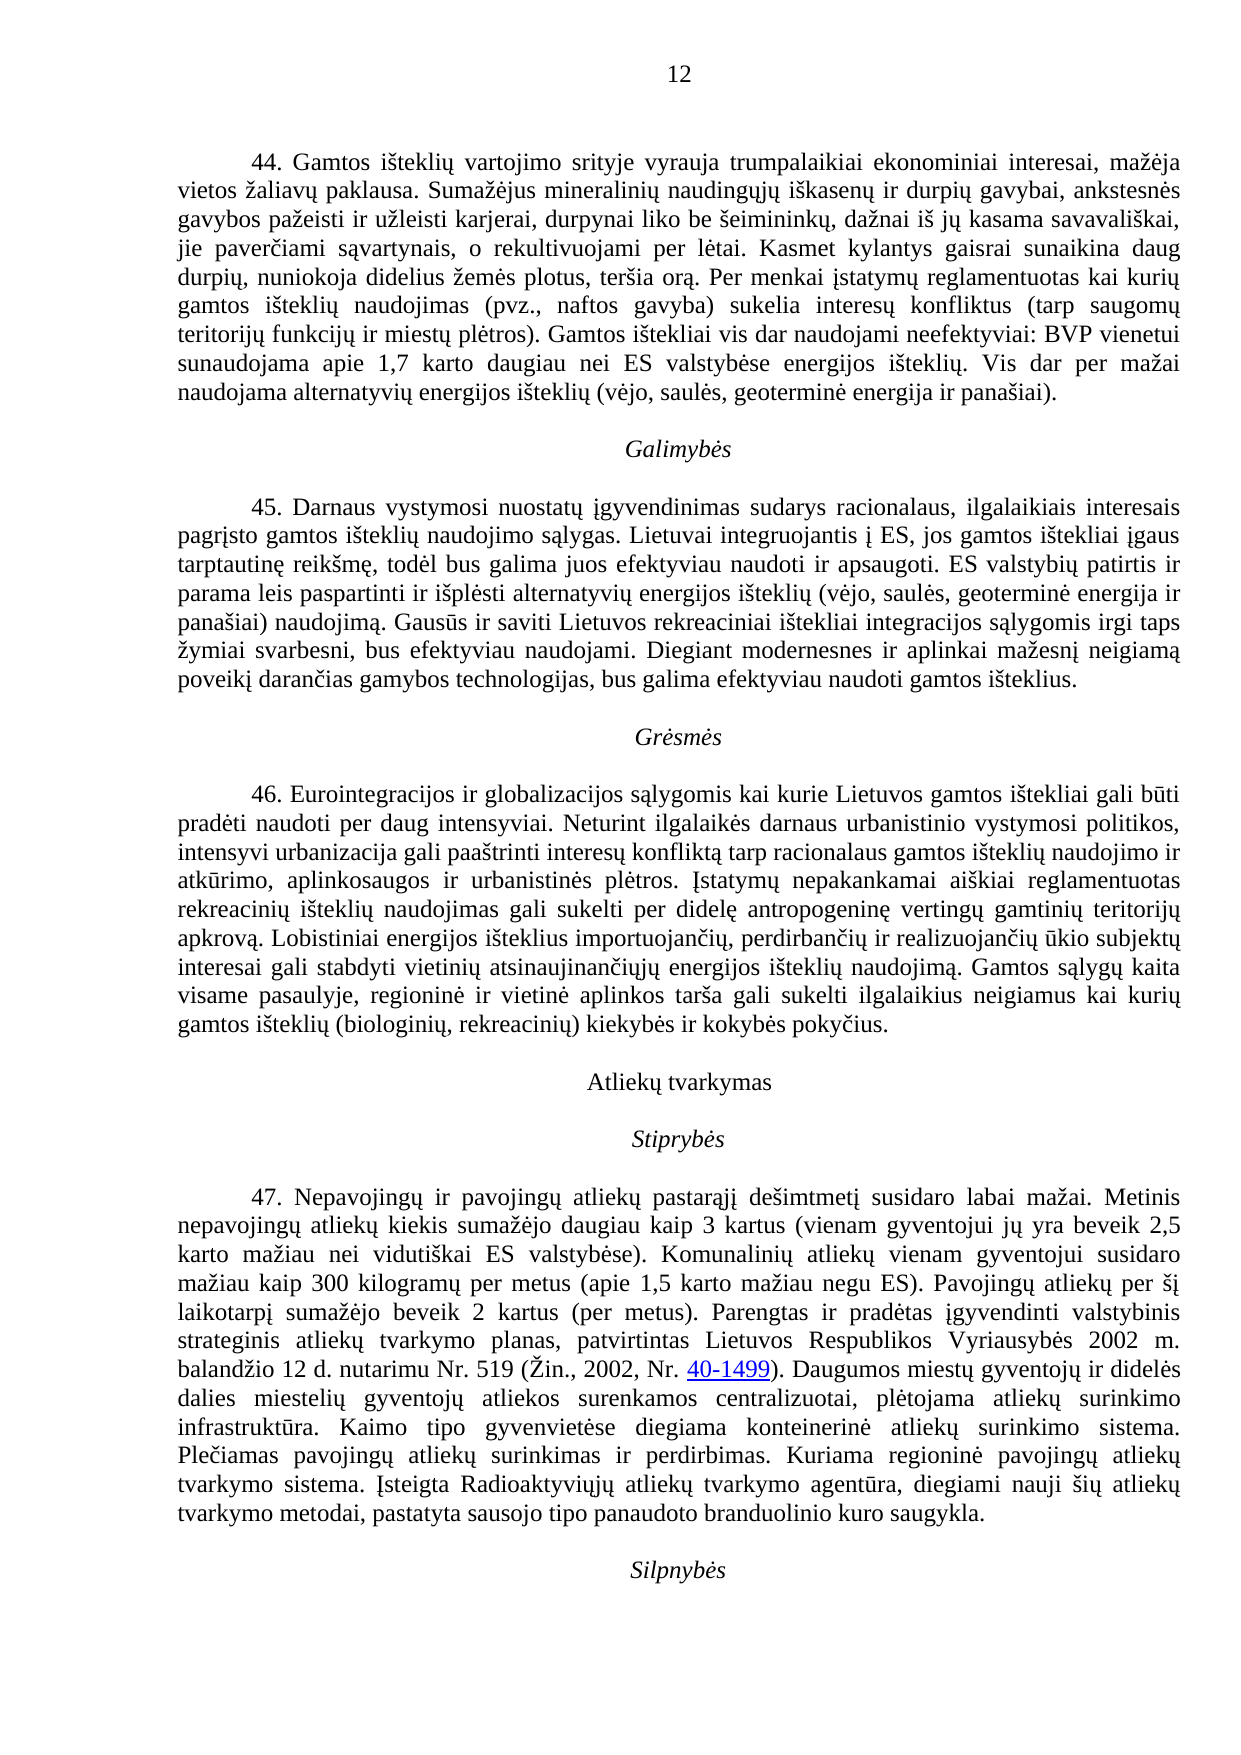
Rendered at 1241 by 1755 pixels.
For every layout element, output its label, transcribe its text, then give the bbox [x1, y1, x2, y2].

text Atliekų tvarkymas [177, 1067, 1181, 1096]
text Grėsmės [177, 722, 1181, 751]
text 45. Darnaus vystymosi nuostatų įgyvendinimas sudarys racionalaus, ilgalaikiais interesais pagrįsto gamtos išteklių naudojimo sąlygas. Lietuvai integruojantis į ES, jos gamtos ištekliai įgaus tarptautinę reikšmę, todėl bus galima juos efektyviau naudoti ir apsaugoti. ES valstybių patirtis ir parama leis paspartinti ir išplėsti alternatyvių energijos išteklių (vėjo, saulės, geoterminė energija ir panašiai) naudojimą. Gausūs ir saviti Lietuvos rekreaciniai ištekliai integracijos sąlygomis irgi taps žymiai svarbesni, bus efektyviau naudojami. Diegiant modernesnes ir aplinkai mažesnį neigiamą poveikį darančias gamybos technologijas, bus galima efektyviau naudoti gamtos išteklius. [177, 492, 1181, 693]
text 47. Nepavojingų ir pavojingų atliekų pastarąjį dešimtmetį susidaro labai mažai. Metinis nepavojingų atliekų kiekis sumažėjo daugiau kaip 3 kartus (vienam gyventojui jų yra beveik 2,5 karto mažiau nei vidutiškai ES valstybėse). Komunalinių atliekų vienam gyventojui susidaro mažiau kaip 300 kilogramų per metus (apie 1,5 karto mažiau negu ES). Pavojingų atliekų per šį laikotarpį sumažėjo beveik 2 kartus (per metus). Parengtas ir pradėtas įgyvendinti valstybinis strateginis atliekų tvarkymo planas, patvirtintas Lietuvos Respublikos Vyriausybės 2002 m. balandžio 12 d. nutarimu Nr. 519 (Žin., 2002, Nr. 40-1499). Daugumos miestų gyventojų ir didelės dalies miestelių gyventojų atliekos surenkamos centralizuotai, plėtojama atliekų surinkimo infrastruktūra. Kaimo tipo gyvenvietėse diegiama konteinerinė atliekų surinkimo sistema. Plečiamas pavojingų atliekų surinkimas ir perdirbimas. Kuriama regioninė pavojingų atliekų tvarkymo sistema. Įsteigta Radioaktyviųjų atliekų tvarkymo agentūra, diegiami nauji šių atliekų tvarkymo metodai, pastatyta sausojo tipo panaudoto branduolinio kuro saugykla. [177, 1182, 1181, 1527]
text 44. Gamtos išteklių vartojimo srityje vyrauja trumpalaikiai ekonominiai interesai, mažėja vietos žaliavų paklausa. Sumažėjus mineralinių naudingųjų iškasenų ir durpių gavybai, ankstesnės gavybos pažeisti ir užleisti karjerai, durpynai liko be šeimininkų, dažnai iš jų kasama savavališkai, jie paverčiami sąvartynais, o rekultivuojami per lėtai. Kasmet kylantys gaisrai sunaikina daug durpių, nuniokoja didelius žemės plotus, teršia orą. Per menkai įstatymų reglamentuotas kai kurių gamtos išteklių naudojimas (pvz., naftos gavyba) sukelia interesų konfliktus (tarp saugomų teritorijų funkcijų ir miestų plėtros). Gamtos ištekliai vis dar naudojami neefektyviai: BVP vienetui sunaudojama apie 1,7 karto daugiau nei ES valstybėse energijos išteklių. Vis dar per mažai naudojama alternatyvių energijos išteklių (vėjo, saulės, geoterminė energija ir panašiai). [177, 147, 1181, 406]
text 46. Eurointegracijos ir globalizacijos sąlygomis kai kurie Lietuvos gamtos ištekliai gali būti pradėti naudoti per daug intensyviai. Neturint ilgalaikės darnaus urbanistinio vystymosi politikos, intensyvi urbanizacija gali paaštrinti interesų konfliktą tarp racionalaus gamtos išteklių naudojimo ir atkūrimo, aplinkosaugos ir urbanistinės plėtros. Įstatymų nepakankamai aiškiai reglamentuotas rekreacinių išteklių naudojimas gali sukelti per didelę antropogeninę vertingų gamtinių teritorijų apkrovą. Lobistiniai energijos išteklius importuojančių, perdirbančių ir realizuojančių ūkio subjektų interesai gali stabdyti vietinių atsinaujinančiųjų energijos išteklių naudojimą. Gamtos sąlygų kaita visame pasaulyje, regioninė ir vietinė aplinkos tarša gali sukelti ilgalaikius neigiamus kai kurių gamtos išteklių (biologinių, rekreacinių) kiekybės ir kokybės pokyčius. [177, 779, 1181, 1038]
text Silpnybės [177, 1556, 1181, 1584]
text Stiprybės [177, 1124, 1181, 1153]
text Galimybės [177, 434, 1181, 463]
